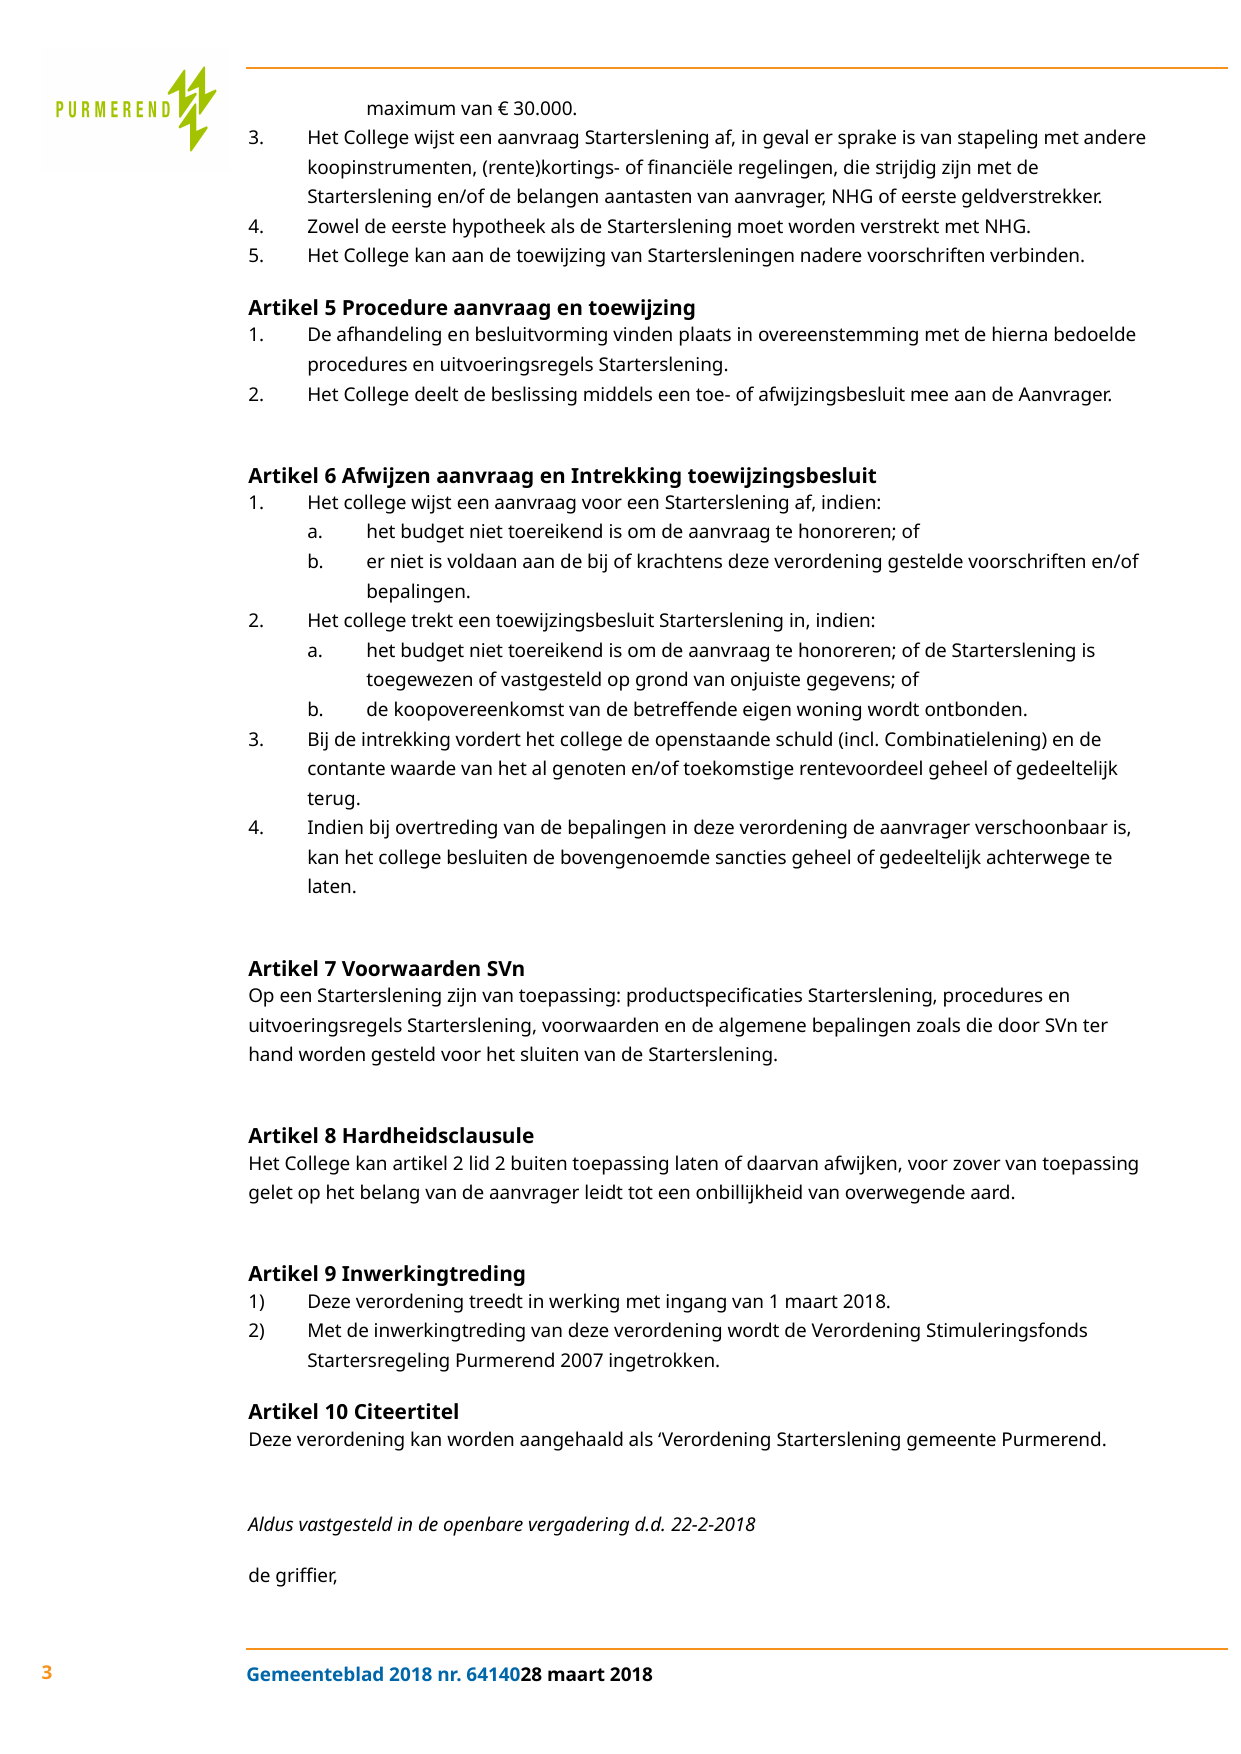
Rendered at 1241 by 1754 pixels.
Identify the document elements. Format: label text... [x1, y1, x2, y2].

list Bij de intrekking vordert het college de openstaande schuld (incl. Combinatielening) en de contante waarde van het al genoten en/of toekomstige rentevoordeel geheel of gedeeltelijk terug. [248, 726, 1152, 811]
text Artikel 7 Voorwaarden SVn [248, 954, 1152, 982]
list er niet is voldaan aan de bij of krachtens deze verordening gestelde voorschriften en/of bepalingen. [307, 548, 1152, 604]
list Deze verordening treedt in werking met ingang van 1 maart 2018. [248, 1288, 1152, 1313]
list Het college trekt een toewijzingsbesluit Starterslening in, indien: [248, 607, 1152, 633]
picture [41, 47, 231, 172]
text Op een Starterslening zijn van toepassing: productspecificaties Starterslening, procedures en uitvoeringsregels Starterslening, voorwaarden en de algemene bepalingen zoals die door SVn ter hand worden gesteld voor het sluiten van de Starterslening. [248, 982, 1152, 1067]
list het budget niet toereikend is om de aanvraag te honoreren; of de Starterslening is toegewezen of vastgesteld op grond van onjuiste gegevens; of [307, 637, 1152, 692]
text Artikel 8 Hardheidsclausule [248, 1121, 1152, 1150]
text Het College kan artikel 2 lid 2 buiten toepassing laten of daarvan afwijken, voor zover van toepassing gelet op het belang van de aanvrager leidt tot een onbillijkheid van overwegende aard. [248, 1150, 1152, 1205]
text Deze verordening kan worden aangehaald als ‘Verordening Starterslening gemeente Purmerend. [248, 1426, 1152, 1452]
list Indien bij overtreding van de bepalingen in deze verordening de aanvrager verschoonbaar is, kan het college besluiten de bovengenoemde sancties geheel of gedeeltelijk achterwege te laten. [248, 814, 1152, 899]
list Het College wijst een aanvraag Starterslening af, in geval er sprake is van stapeling met andere koopinstrumenten, (rente)kortings- of financiële regelingen, die strijdig zijn met de Starterslening en/of de belangen aantasten van aanvrager, NHG of eerste geldverstrekker. [248, 124, 1152, 209]
text de griffier, [248, 1562, 1152, 1588]
list Zowel de eerste hypotheek als de Starterslening moet worden verstrekt met NHG. [248, 213, 1152, 239]
list Het college wijst een aanvraag voor een Starterslening af, indien: [248, 489, 1152, 515]
text Artikel 9 Inwerkingtreding [248, 1259, 1152, 1288]
text Artikel 10 Citeertitel [248, 1397, 1152, 1426]
list Met de inwerkingtreding van deze verordening wordt de Verordening Stimuleringsfonds Startersregeling Purmerend 2007 ingetrokken. [248, 1317, 1152, 1373]
list het budget niet toereikend is om de aanvraag te honoreren; of [307, 519, 1152, 544]
list Het College kan aan de toewijzing van Startersleningen nadere voorschriften verbinden. [248, 243, 1152, 268]
list De afhandeling en besluitvorming vinden plaats in overeenstemming met de hierna bedoelde procedures en uitvoeringsregels Starterslening. [248, 322, 1152, 377]
text Artikel 6 Afwijzen aanvraag en Intrekking toewijzingsbesluit [248, 461, 1152, 489]
text Aldus vastgesteld in de openbare vergadering d.d. 22-2-2018 [248, 1511, 1152, 1536]
text Artikel 5 Procedure aanvraag en toewijzing [248, 293, 1152, 322]
list maximum van € 30.000. [307, 95, 1152, 121]
list de koopovereenkomst van de betreffende eigen woning wordt ontbonden. [307, 696, 1152, 722]
list Het College deelt de beslissing middels een toe- of afwijzingsbesluit mee aan de Aanvrager. [248, 381, 1152, 406]
